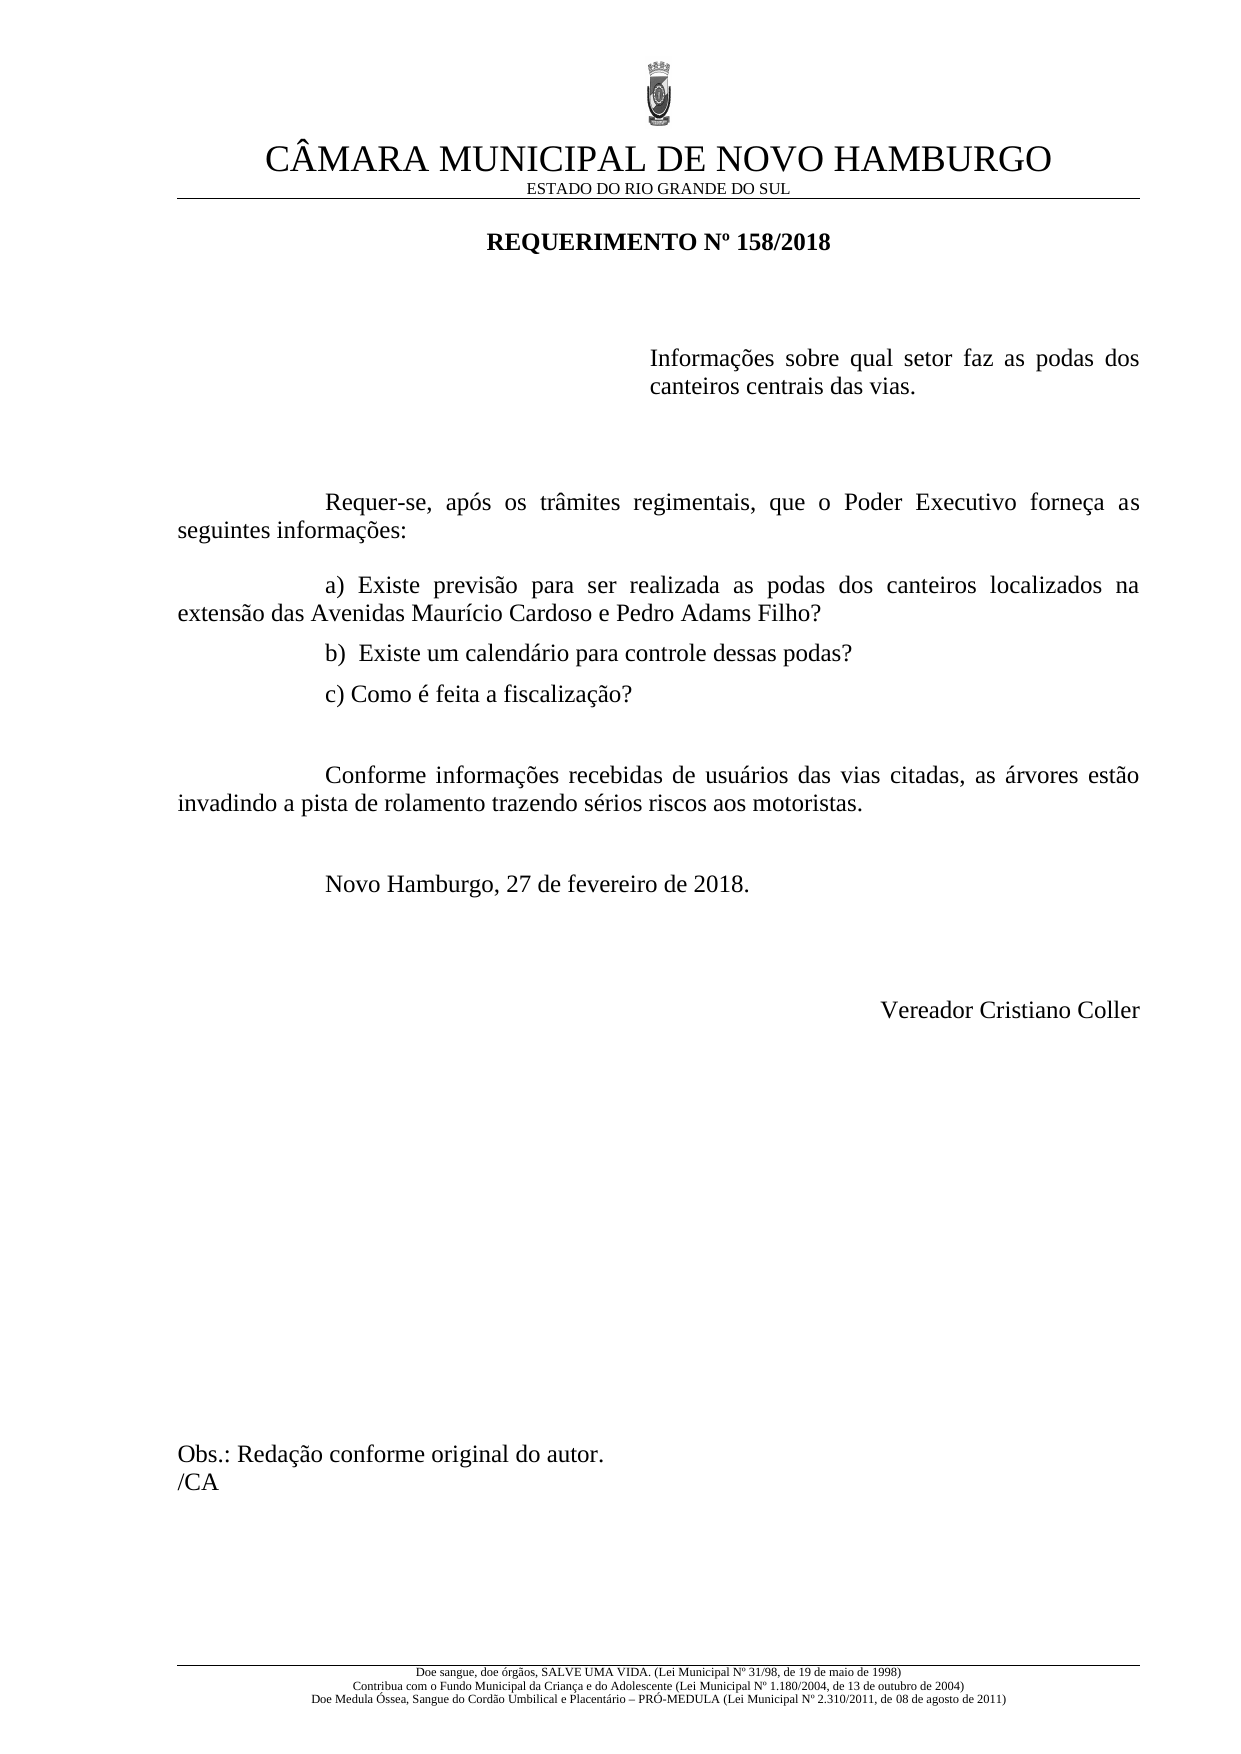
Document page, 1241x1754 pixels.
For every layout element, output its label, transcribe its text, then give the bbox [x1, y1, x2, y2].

text Requer-se, após os trâmites regimentais, que o Poder Executivo forneça as seguintes informações: [177, 488, 1140, 544]
text a) Existe previsão para ser realizada as podas dos canteiros localizados na extensão das Avenidas Maurício Cardoso e Pedro Adams Filho? [177, 572, 1140, 627]
text Obs.: Redação conforme original do autor. [177, 1440, 1140, 1468]
text Informações sobre qual setor faz as podas dos canteiros centrais das vias. [649, 344, 1140, 400]
text /CA [177, 1468, 1140, 1495]
text c) Como é feita a fiscalização? [177, 680, 1140, 707]
text REQUERIMENTO Nº 158/2018 [177, 228, 1140, 256]
text Vereador Cristiano Coller [177, 997, 1140, 1024]
text Novo Hamburgo, 27 de fevereiro de 2018. [177, 870, 1140, 897]
text Conforme informações recebidas de usuários das vias citadas, as árvores estão invadindo a pista de rolamento trazendo sérios riscos aos motoristas. [177, 762, 1140, 817]
text b) Existe um calendário para controle dessas podas? [177, 639, 1140, 667]
